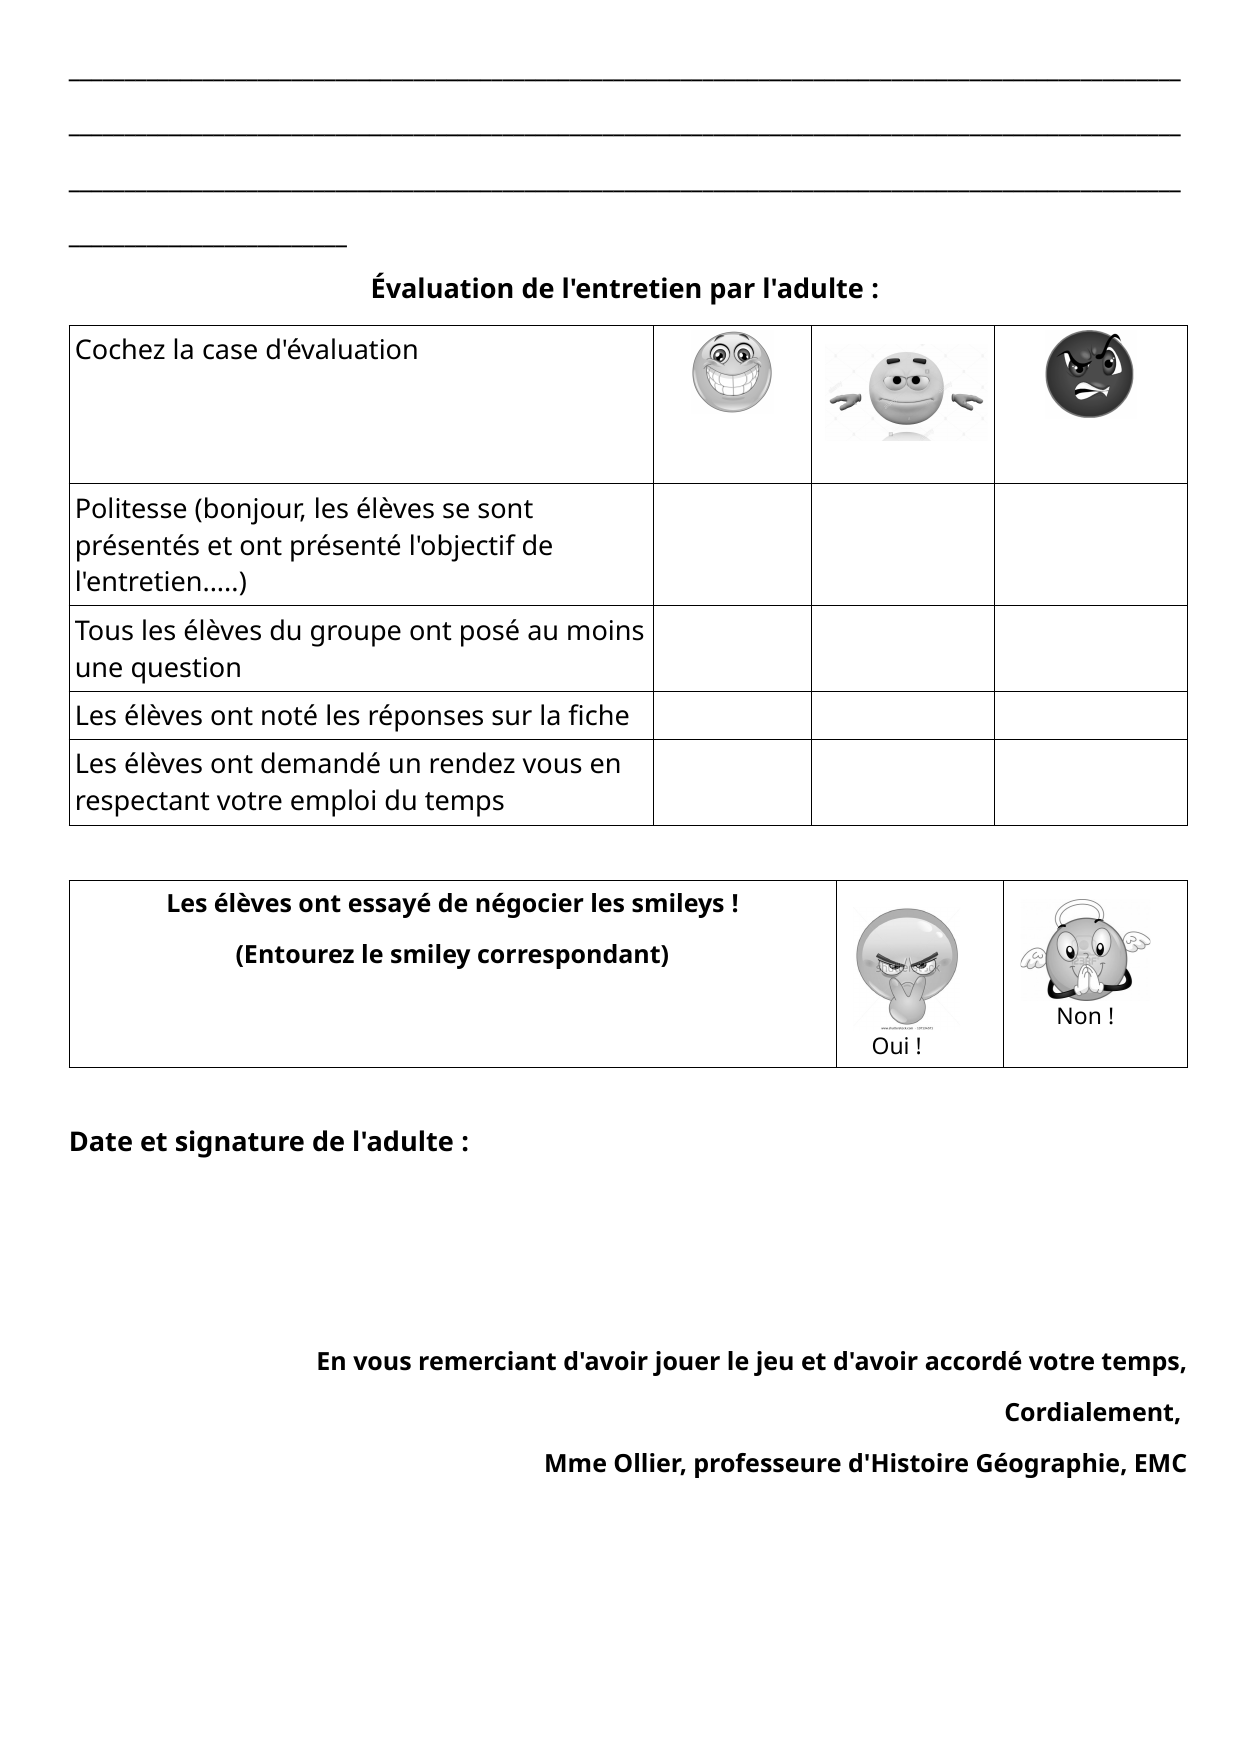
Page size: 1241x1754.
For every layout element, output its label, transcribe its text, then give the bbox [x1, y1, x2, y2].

table_cell Politesse (bonjour, les élèves se sont présentés et ont présenté l'objectif de l'entretien.....) [70, 484, 653, 605]
table_header Les élèves ont essayé de négocier les smileys ! (Entourez le smiley correspondant) [70, 881, 836, 1067]
text Cordialement, [69, 1395, 1187, 1429]
table_header Non ! [1004, 881, 1187, 1067]
table_header [812, 326, 994, 483]
table_cell Les élèves ont noté les réponses sur la fiche [70, 692, 653, 739]
table_header [995, 326, 1187, 483]
table_cell Tous les élèves du groupe ont posé au moins une question [70, 606, 653, 691]
table_cell [654, 484, 811, 605]
text Mme Ollier, professeure d'Histoire Géographie, EMC [69, 1446, 1187, 1480]
table_header Cochez la case d'évaluation [70, 326, 653, 483]
table_cell [995, 606, 1187, 691]
table_header [837, 881, 1003, 907]
table_cell [812, 692, 994, 739]
table_cell [654, 606, 811, 691]
table_header [654, 326, 811, 483]
table_cell Les élèves ont demandé un rendez vous en respectant votre emploi du temps [70, 740, 653, 824]
table_cell [812, 606, 994, 691]
text Évaluation de l'entretien par l'adulte : [69, 270, 1187, 307]
text En vous remerciant d'avoir jouer le jeu et d'avoir accordé votre temps, [69, 1344, 1187, 1378]
table_cell [995, 692, 1187, 739]
text _____________________________________________________________________________________________________________________________________________________________________________________________________________________________________________________________________________________________________________________________________ [69, 48, 1187, 251]
table_cell [995, 484, 1187, 605]
table_cell [654, 740, 811, 824]
text Date et signature de l'adulte : [69, 1123, 1187, 1159]
table_cell [812, 740, 994, 824]
table_cell [995, 740, 1187, 824]
table_cell [812, 484, 994, 605]
table_cell [654, 692, 811, 739]
table_header Oui ! [837, 908, 1003, 1067]
